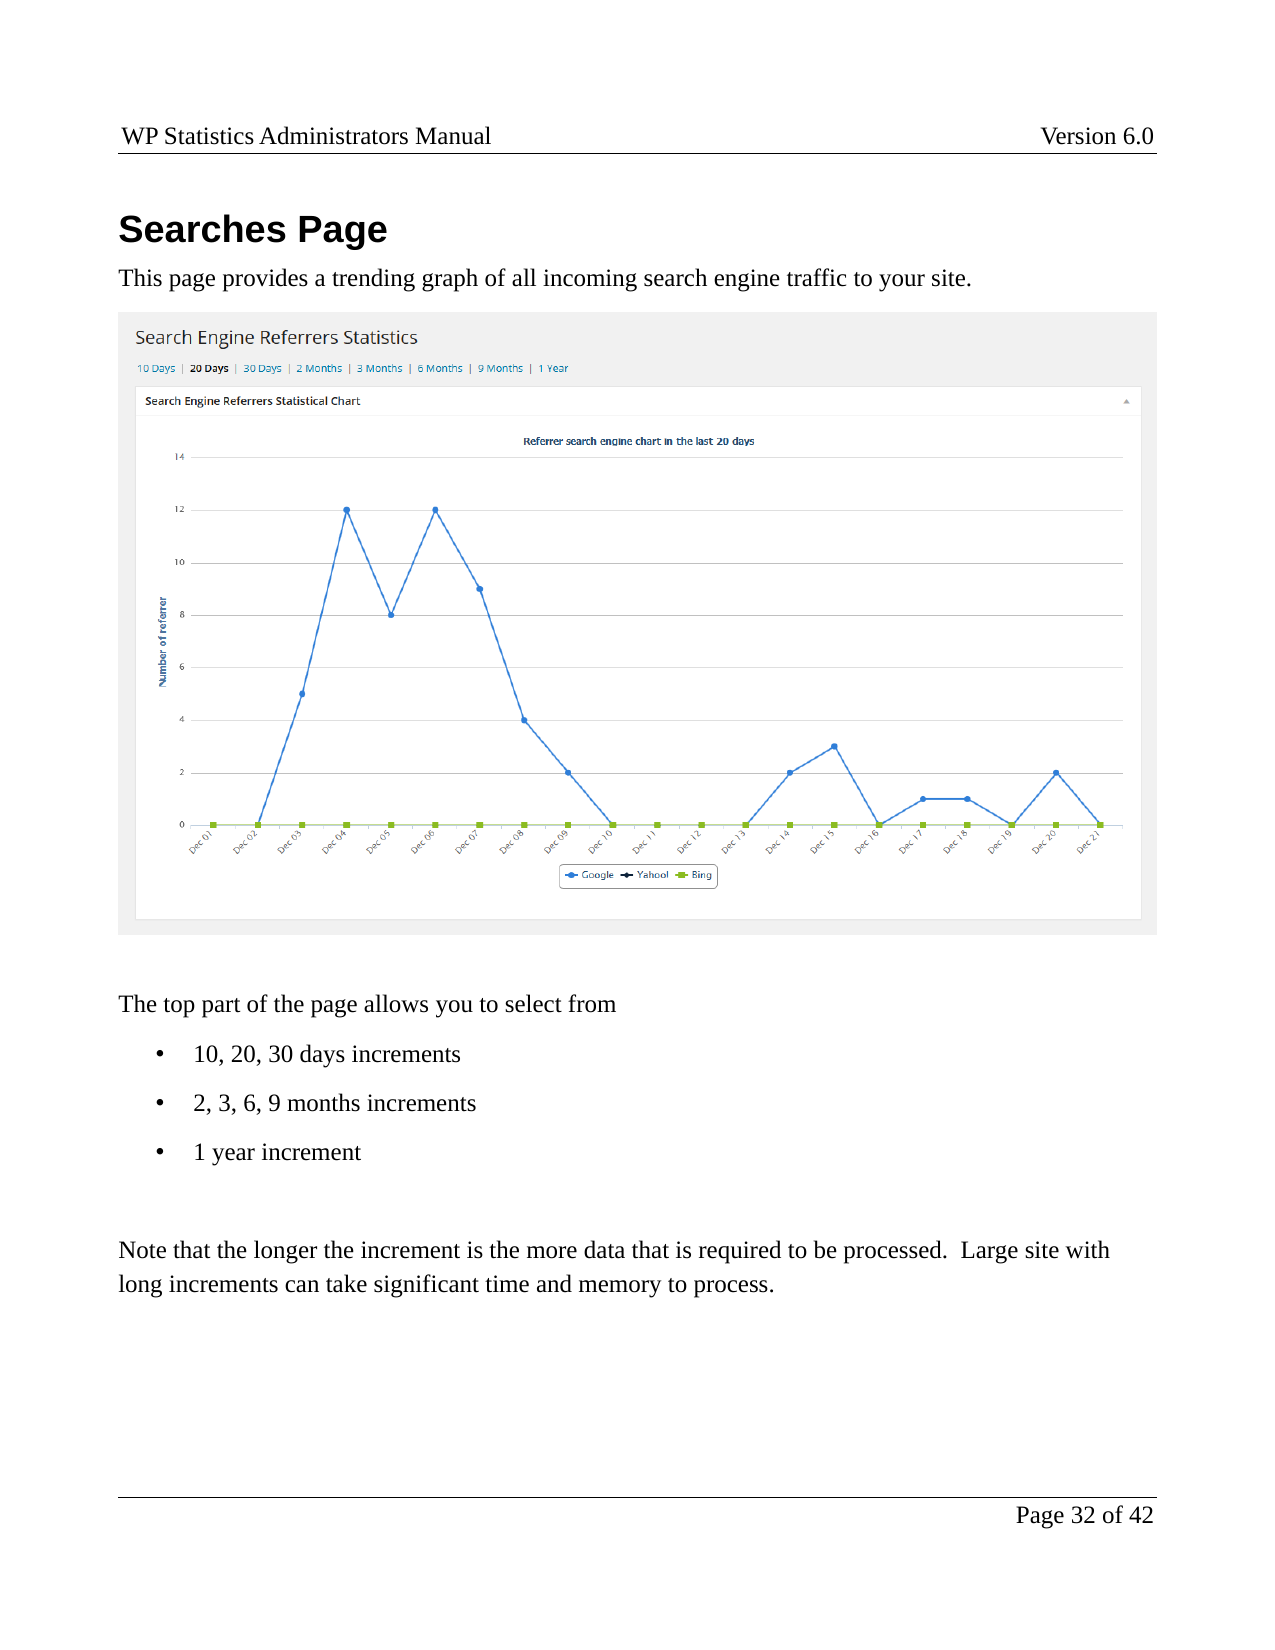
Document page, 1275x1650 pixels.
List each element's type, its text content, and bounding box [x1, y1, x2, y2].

subtitle Searches Page [118, 207, 1157, 251]
picture [118, 312, 1157, 935]
list 2, 3, 6, 9 months increments [156, 1088, 1157, 1116]
list 10, 20, 30 days increments [156, 1039, 1157, 1067]
text The top part of the page allows you to select from [118, 989, 1157, 1018]
text Note that the longer the increment is the more data that is required to be processed. Large site with long increments can take significant time and memory to process. [118, 1235, 1157, 1298]
list 1 year increment [156, 1137, 1157, 1166]
text This page provides a trending graph of all incoming search engine traffic to your site. [118, 263, 1157, 292]
